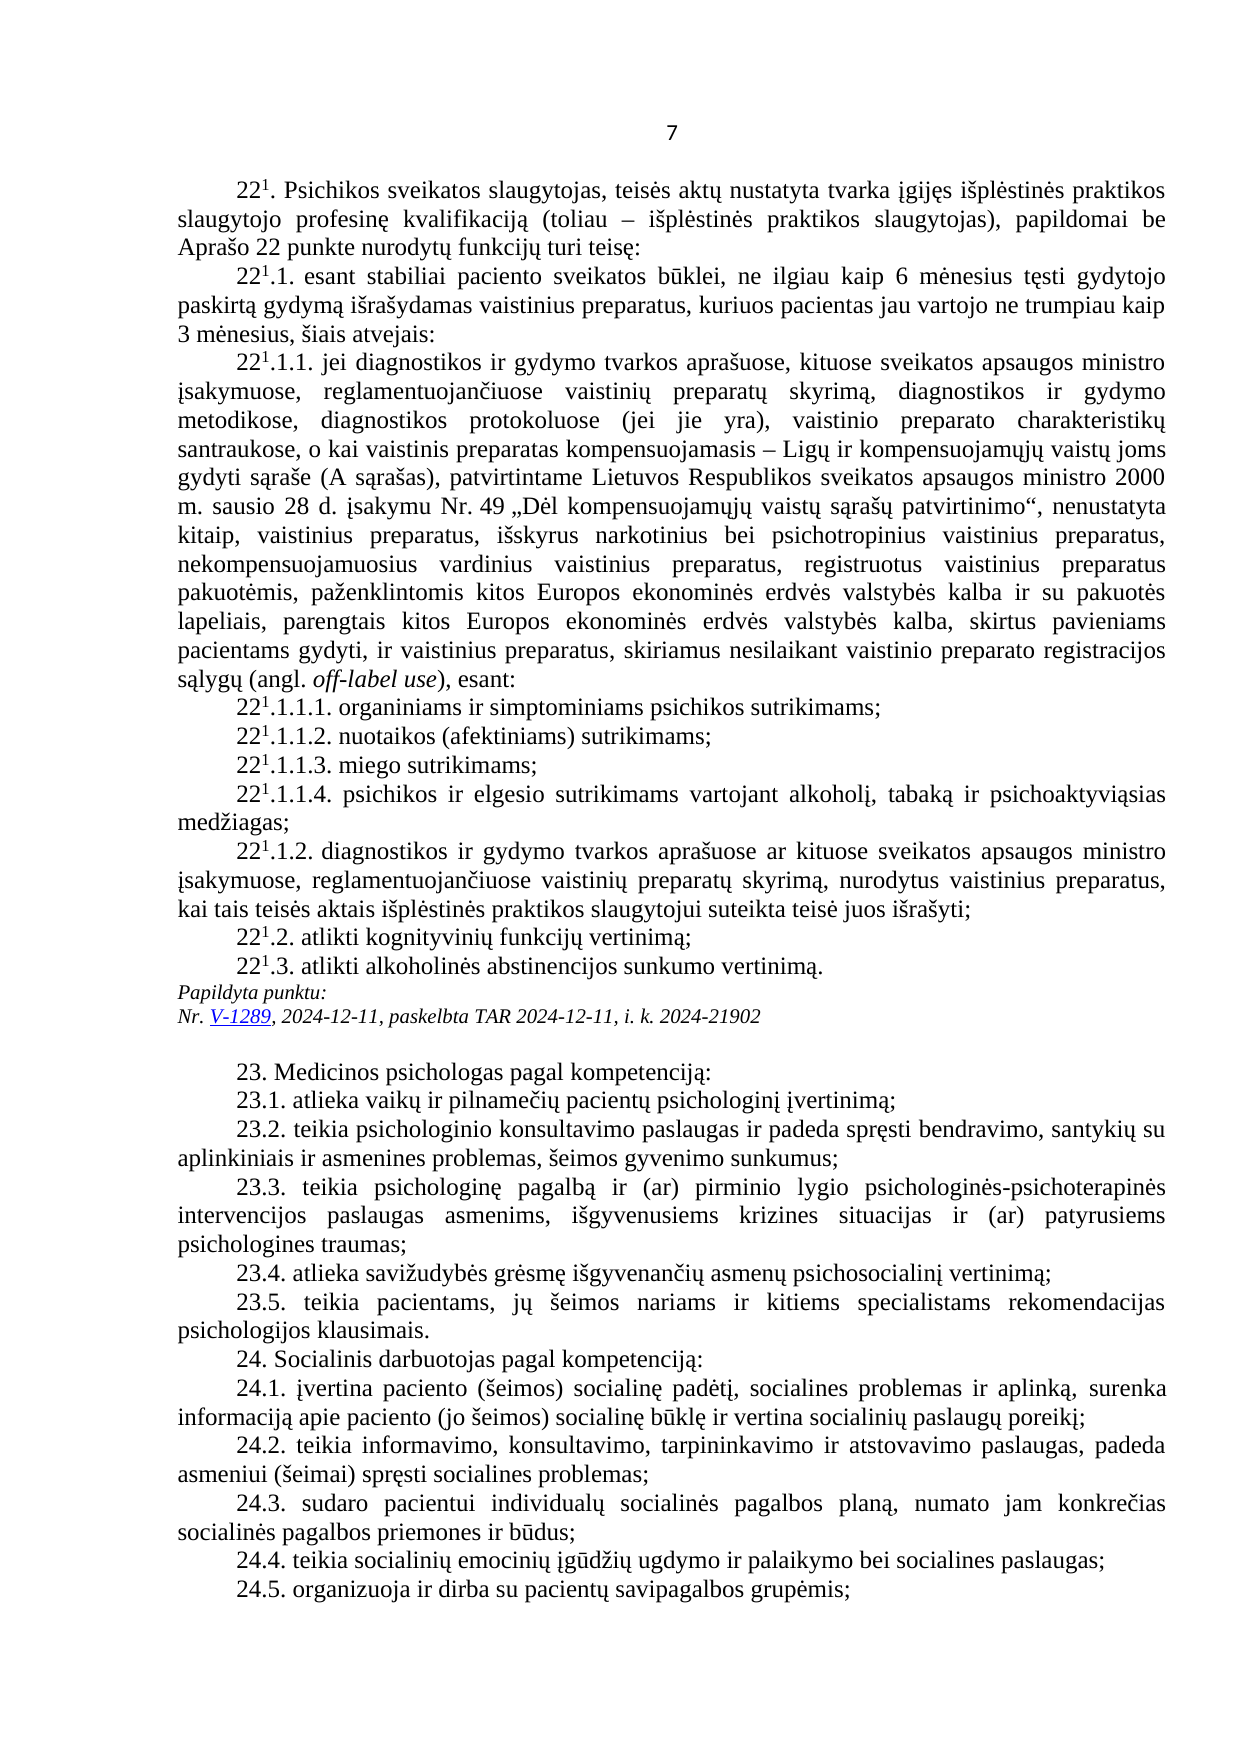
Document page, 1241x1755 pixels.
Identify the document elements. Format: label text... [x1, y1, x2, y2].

text 23.1. atlieka vaikų ir pilnamečių pacientų psichologinį įvertinimą; [177, 1086, 1167, 1114]
text 23.3. teikia psichologinę pagalbą ir (ar) pirminio lygio psichologinės-psichoterapinės intervencijos paslaugas asmenims, išgyvenusiems krizines situacijas ir (ar) patyrusiems psichologines traumas; [177, 1172, 1167, 1258]
text 24. Socialinis darbuotojas pagal kompetenciją: [177, 1344, 1167, 1373]
text 221. Psichikos sveikatos slaugytojas, teisės aktų nustatyta tvarka įgijęs išplėstinės praktikos slaugytojo profesinę kvalifikaciją (toliau – išplėstinės praktikos slaugytojas), papildomai be Aprašo 22 punkte nurodytų funkcijų turi teisę: [177, 175, 1167, 261]
text 221.1.2. diagnostikos ir gydymo tvarkos aprašuose ar kituose sveikatos apsaugos ministro įsakymuose, reglamentuojančiuose vaistinių preparatų skyrimą, nurodytus vaistinius preparatus, kai tais teisės aktais išplėstinės praktikos slaugytojui suteikta teisė juos išrašyti; [177, 836, 1167, 922]
text 221.1.1. jei diagnostikos ir gydymo tvarkos aprašuose, kituose sveikatos apsaugos ministro įsakymuose, reglamentuojančiuose vaistinių preparatų skyrimą, diagnostikos ir gydymo metodikose, diagnostikos protokoluose (jei jie yra), vaistinio preparato charakteristikų santraukose, o kai vaistinis preparatas kompensuojamasis – Ligų ir kompensuojamųjų vaistų joms gydyti sąraše (A sąrašas), patvirtintame Lietuvos Respublikos sveikatos apsaugos ministro 2000 m. sausio 28 d. įsakymu Nr. 49 „Dėl kompensuojamųjų vaistų sąrašų patvirtinimo“, nenustatyta kitaip, vaistinius preparatus, išskyrus narkotinius bei psichotropinius vaistinius preparatus, nekompensuojamuosius vardinius vaistinius preparatus, registruotus vaistinius preparatus pakuotėmis, paženklintomis kitos Europos ekonominės erdvės valstybės kalba ir su pakuotės lapeliais, parengtais kitos Europos ekonominės erdvės valstybės kalba, skirtus pavieniams pacientams gydyti, ir vaistinius preparatus, skiriamus nesilaikant vaistinio preparato registracijos sąlygų (angl. off-label use), esant: [177, 347, 1167, 692]
text 221.1.1.3. miego sutrikimams; [177, 750, 1167, 779]
text 24.5. organizuoja ir dirba su pacientų savipagalbos grupėmis; [177, 1574, 1167, 1603]
text 221.1.1.1. organiniams ir simptominiams psichikos sutrikimams; [177, 692, 1167, 721]
text 23.4. atlieka savižudybės grėsmę išgyvenančių asmenų psichosocialinį vertinimą; [177, 1258, 1177, 1287]
text Nr. V-1289, 2024-12-11, paskelbta TAR 2024-12-11, i. k. 2024-21902 [177, 1004, 1167, 1028]
text 24.2. teikia informavimo, konsultavimo, tarpininkavimo ir atstovavimo paslaugas, padeda asmeniui (šeimai) spręsti socialines problemas; [177, 1431, 1167, 1488]
text 23.5. teikia pacientams, jų šeimos nariams ir kitiems specialistams rekomendacijas psichologijos klausimais. [177, 1287, 1167, 1344]
text 23. Medicinos psichologas pagal kompetenciją: [177, 1057, 1167, 1086]
text 221.1. esant stabiliai paciento sveikatos būklei, ne ilgiau kaip 6 mėnesius tęsti gydytojo paskirtą gydymą išrašydamas vaistinius preparatus, kuriuos pacientas jau vartojo ne trumpiau kaip 3 mėnesius, šiais atvejais: [177, 261, 1167, 347]
text 24.1. įvertina paciento (šeimos) socialinę padėtį, socialines problemas ir aplinką, surenka informaciją apie paciento (jo šeimos) socialinę būklę ir vertina socialinių paslaugų poreikį; [177, 1373, 1167, 1431]
text 24.3. sudaro pacientui individualų socialinės pagalbos planą, numato jam konkrečias socialinės pagalbos priemones ir būdus; [177, 1488, 1167, 1546]
text 221.2. atlikti kognityvinių funkcijų vertinimą; [177, 922, 1167, 951]
text 23.2. teikia psichologinio konsultavimo paslaugas ir padeda spręsti bendravimo, santykių su aplinkiniais ir asmenines problemas, šeimos gyvenimo sunkumus; [177, 1114, 1167, 1172]
text 221.1.1.4. psichikos ir elgesio sutrikimams vartojant alkoholį, tabaką ir psichoaktyviąsias medžiagas; [177, 779, 1167, 836]
text Papildyta punktu: [177, 980, 1167, 1004]
text 24.4. teikia socialinių emocinių įgūdžių ugdymo ir palaikymo bei socialines paslaugas; [177, 1546, 1167, 1574]
text 221.1.1.2. nuotaikos (afektiniams) sutrikimams; [177, 721, 1167, 750]
text 221.3. atlikti alkoholinės abstinencijos sunkumo vertinimą. [177, 951, 1167, 980]
